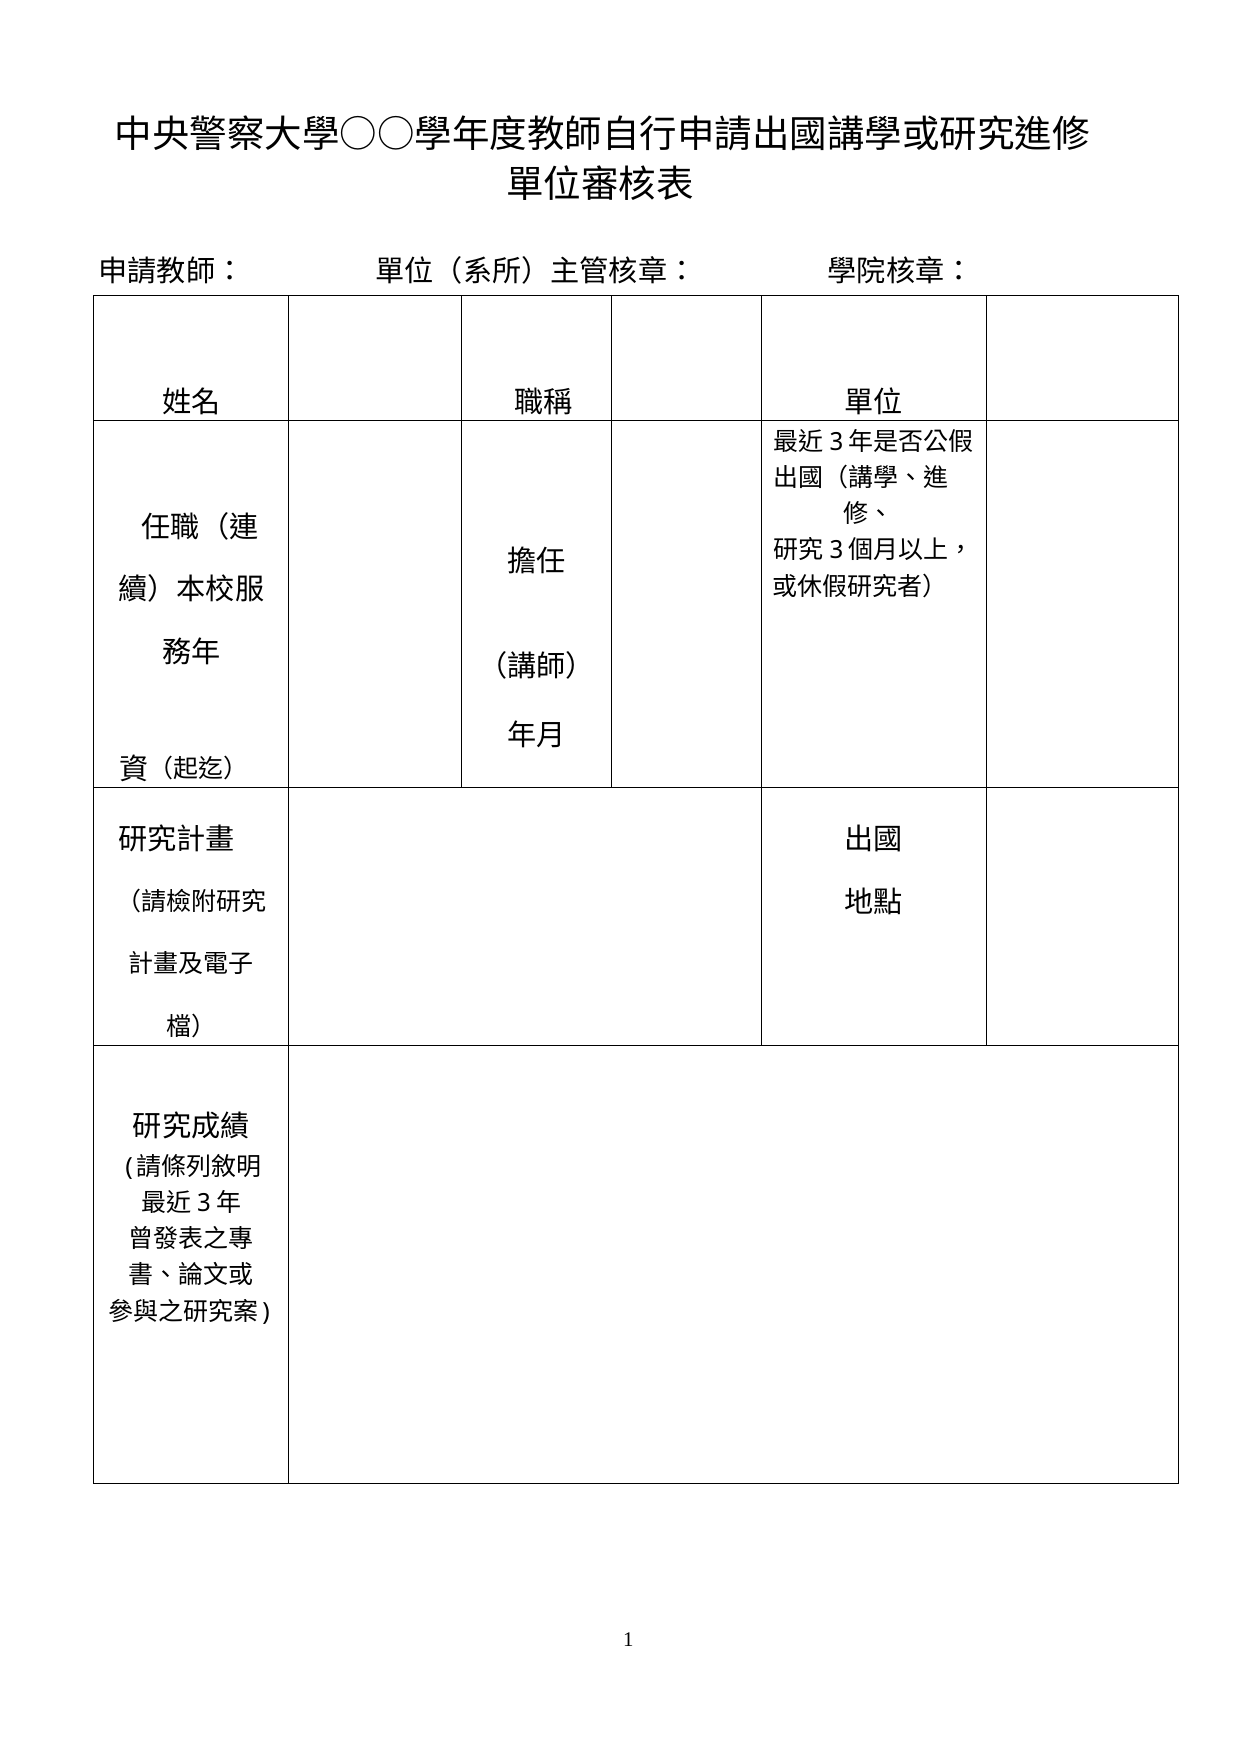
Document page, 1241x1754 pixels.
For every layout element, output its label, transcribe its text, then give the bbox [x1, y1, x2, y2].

table_cell [987, 788, 1178, 1045]
table_cell [289, 1046, 1178, 1483]
table_cell 研究計畫 （請檢附研究 計畫及電子檔） [94, 788, 288, 1045]
table_cell 最近3年是否公假 出國（講學、進修、 研究3個月以上， 或休假研究者） [762, 421, 986, 787]
table_cell [987, 421, 1178, 787]
table_header [612, 296, 761, 420]
table_header [987, 296, 1178, 420]
table_cell 擔任 （講師） 年月 [462, 421, 611, 787]
table_header [289, 296, 461, 420]
table_header 姓名 [94, 296, 288, 420]
text 單位審核表 [94, 158, 1162, 208]
table_cell [612, 421, 761, 787]
table_cell 任職（連續）本校服務年 資（起迄） [94, 421, 288, 787]
text 中央警察大學○○學年度教師自行申請出國講學或研究進修 [96, 108, 1162, 158]
table_cell [289, 788, 761, 1045]
table_cell 出國 地點 [762, 788, 986, 1045]
table_cell 研究成績 (請條列敘明 最近3年 曾發表之專書、論文或 參與之研究案) [94, 1046, 288, 1483]
table_header 職稱 [462, 296, 611, 420]
text 申請教師： 單位（系所）主管核章： 學院核章： [98, 247, 1162, 289]
table_cell [289, 421, 461, 787]
table_header 單位 [762, 296, 986, 420]
